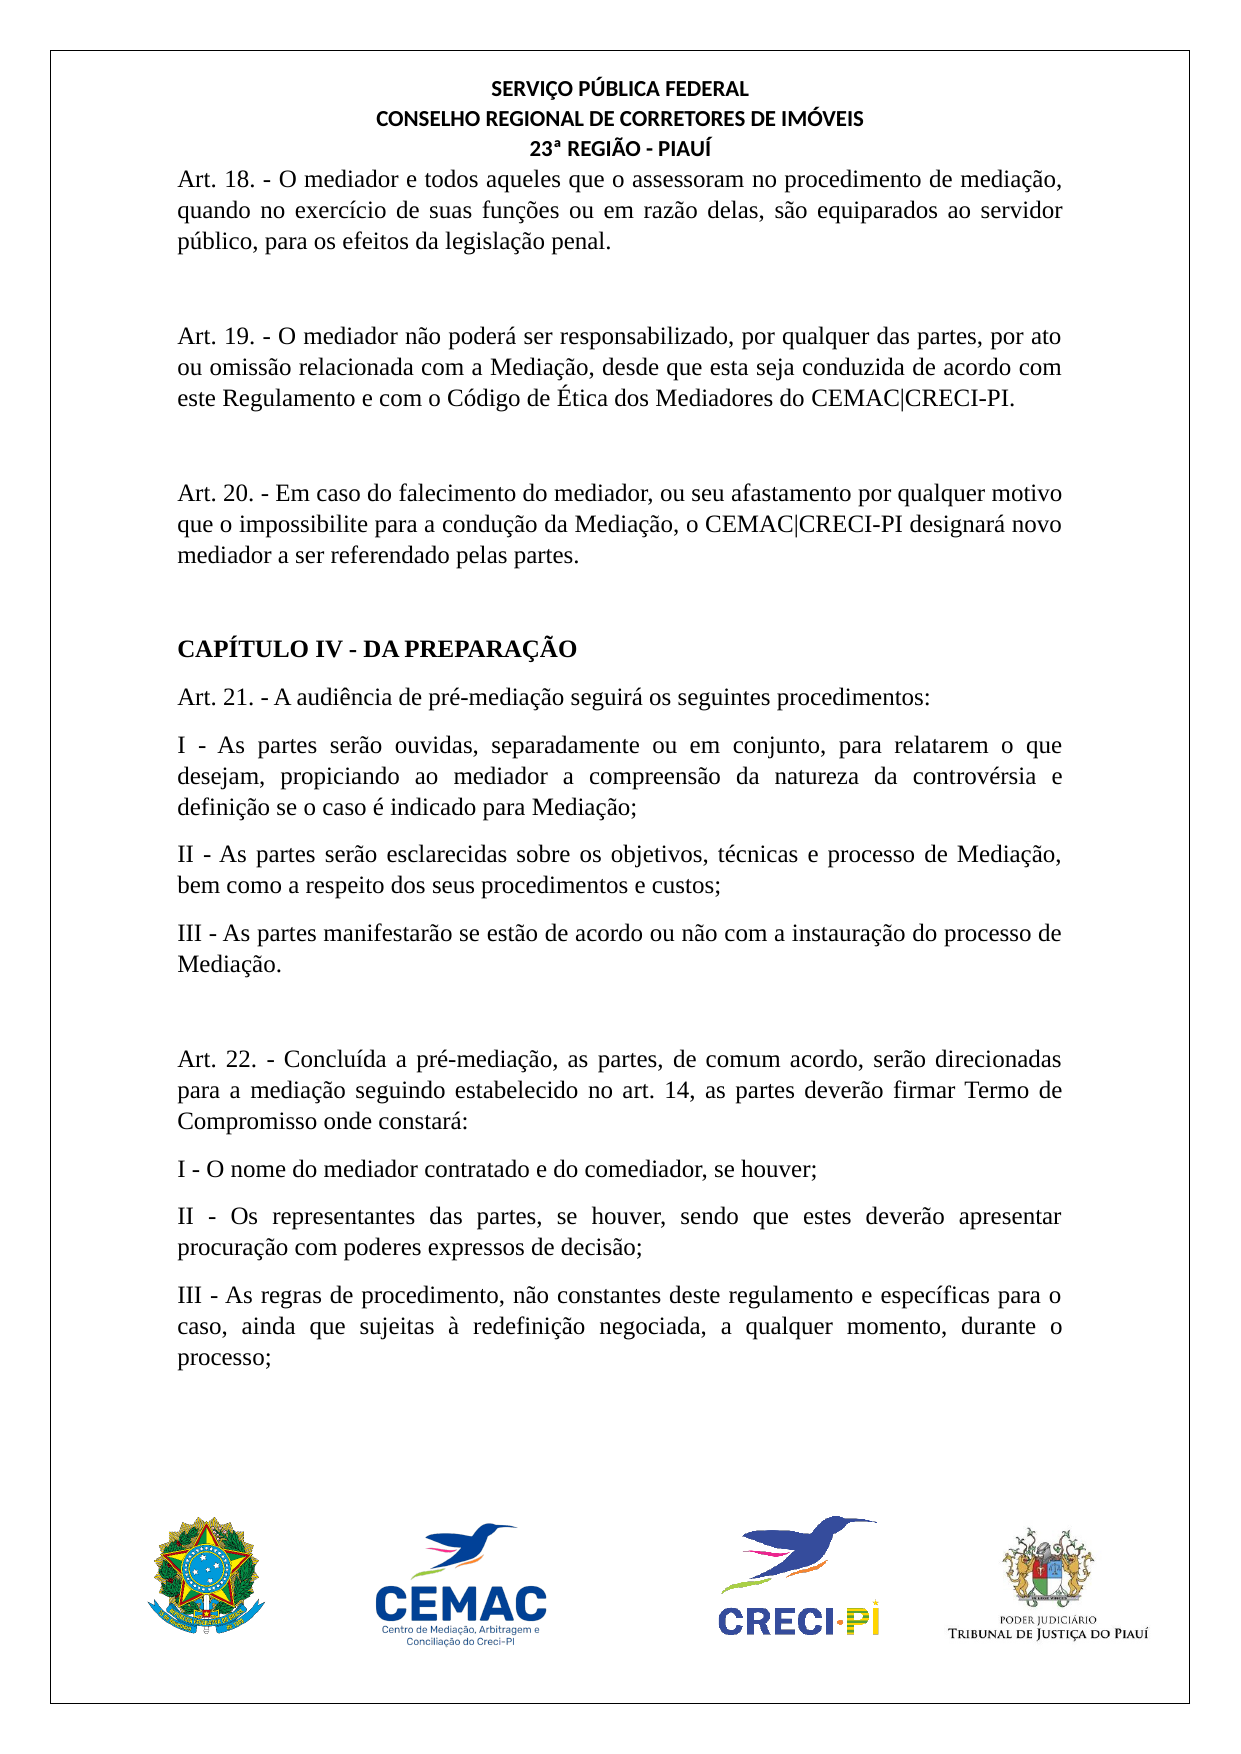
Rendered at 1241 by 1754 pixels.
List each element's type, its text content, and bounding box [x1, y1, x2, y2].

text Art. 20. - Em caso do falecimento do mediador, ou seu afastamento por qualquer motivo que o impossibilite para a condução da Mediação, o CEMAC|CRECI-PI designará novo mediador a ser referendado pelas partes. [177, 478, 1063, 568]
text Art. 22. - Concluída a pré-mediação, as partes, de comum acordo, serão direcionadas para a mediação seguindo estabelecido no art. 14, as partes deverão firmar Termo de Compromisso onde constará: [177, 1044, 1063, 1135]
text III - As partes manifestarão se estão de acordo ou não com a instauração do processo de Mediação. [177, 918, 1063, 978]
text Art. 21. - A audiência de pré-mediação seguirá os seguintes procedimentos: [177, 682, 1063, 711]
text II - Os representantes das partes, se houver, sendo que estes deverão apresentar procuração com poderes expressos de decisão; [177, 1201, 1063, 1261]
text Art. 18. - O mediador e todos aqueles que o assessoram no procedimento de mediação, quando no exercício de suas funções ou em razão delas, são equiparados ao servidor público, para os efeitos da legislação penal. [177, 164, 1063, 255]
text III - As regras de procedimento, não constantes deste regulamento e específicas para o caso, ainda que sujeitas à redefinição negociada, a qualquer momento, durante o processo; [177, 1280, 1063, 1371]
picture [372, 1514, 553, 1648]
picture [718, 1516, 879, 1635]
text Art. 19. - O mediador não poderá ser responsabilizado, por qualquer das partes, por ato ou omissão relacionada com a Mediação, desde que esta seja conduzida de acordo com este Regulamento e com o Código de Ética dos Mediadores do CEMAC|CRECI-PI. [177, 321, 1063, 412]
text I - O nome do mediador contratado e do comediador, se houver; [177, 1154, 1063, 1182]
text I - As partes serão ouvidas, separadamente ou em conjunto, para relatarem o que desejam, propiciando ao mediador a compreensão da natureza da controvérsia e definição se o caso é indicado para Mediação; [177, 730, 1063, 821]
text II - As partes serão esclarecidas sobre os objetivos, técnicas e processo de Mediação, bem como a respeito dos seus procedimentos e custos; [177, 839, 1063, 899]
text CAPÍTULO IV - DA PREPARAÇÃO [177, 634, 1063, 663]
picture [924, 1514, 1170, 1653]
picture [146, 1514, 267, 1635]
